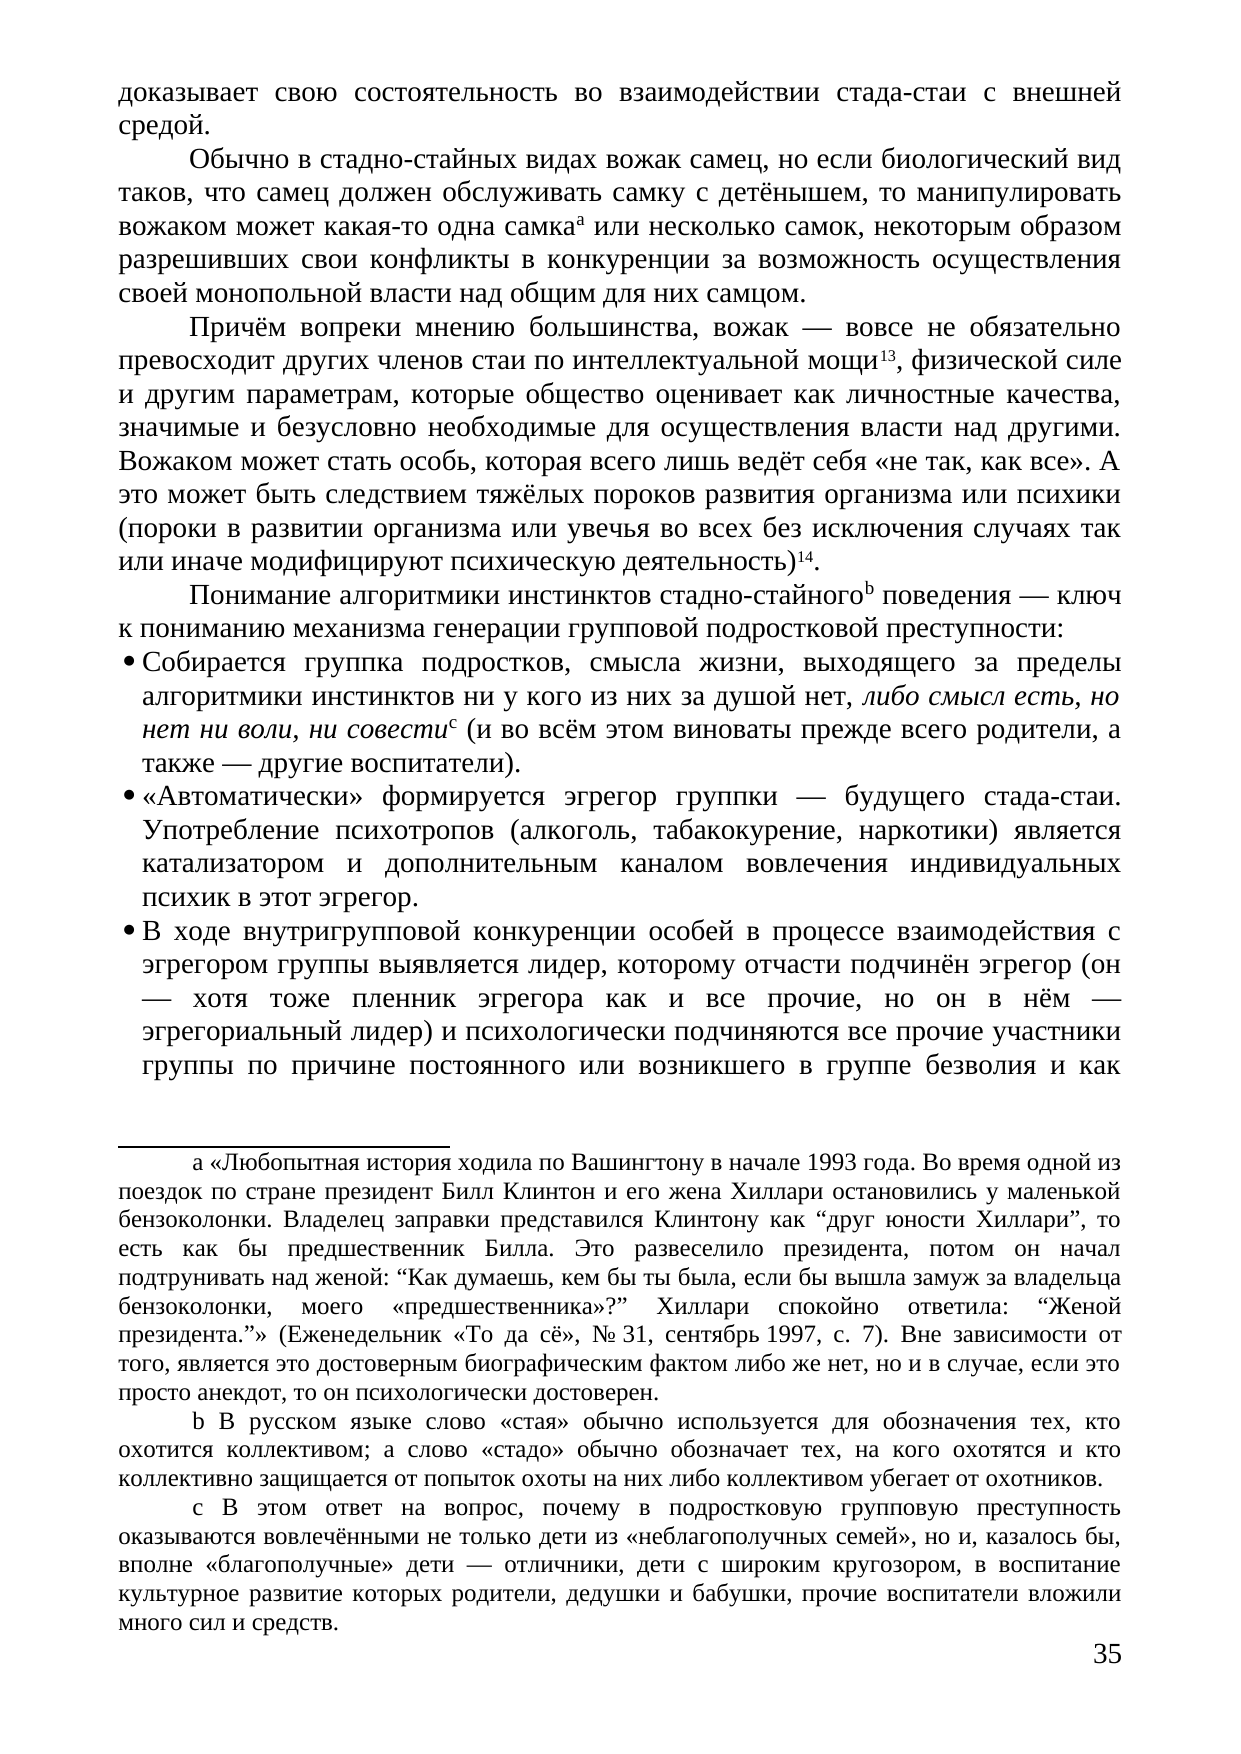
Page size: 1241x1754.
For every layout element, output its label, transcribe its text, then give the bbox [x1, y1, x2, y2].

list В ходе внутригрупповой конкуренции особей в процессе взаимодействия с эгрегором группы выявляется лидер, которому отчасти подчинён эгрегор (он — хотя тоже пленник эгрегора как и все прочие, но он в нём — эгрегориальный лидер) и психологически подчиняются все прочие участники группы по причине постоянного или возникшего в группе безволия и как [124, 913, 1122, 1080]
text Понимание алгоритмики инстинктов стадно-стайного поведения — ключ к пониманию механизма генерации групповой подростковой преступности: [118, 577, 1122, 644]
text Причём вопреки мнению большинства, вожак — вовсе не обязательно превосходит других членов стаи по интеллектуальной мощи, физической силе и другим параметрам, которые общество оценивает как личностные качества, значимые и безусловно необходимые для осуществления власти над другими. Вожаком может стать особь, которая всего лишь ведёт себя «не так, как все». А это может быть следствием тяжёлых пороков развития организма или психики (пороки в развитии организма или увечья во всех без исключения случаях так или иначе модифицируют психическую деятельность). [118, 309, 1122, 577]
text доказывает свою состоятельность во взаимодействии стада-стаи с внешней средой. [118, 74, 1122, 141]
list «Автоматически» формируется эгрегор группки — будущего стада-стаи. Употребление психотропов (алкоголь, табакокурение, наркотики) является катализатором и дополнительным каналом вовлечения индивидуальных психик в этот эгрегор. [124, 778, 1122, 913]
text В русском языке слово «стая» обычно используется для обозначения тех, кто охотится коллективом; а слово «стадо» обычно обозначает тех, на кого охотятся и кто коллективно защищается от попыток охоты на них либо коллективом убегает от охотников. [118, 1406, 1122, 1492]
text «Любопытная история ходила по Вашингтону в начале 1993 года. Во время одной из поездок по стране президент Билл Клинтон и его жена Хиллари остановились у маленькой бензоколонки. Владелец заправки представился Клинтону как “друг юности Хиллари”, то есть как бы предшественник Билла. Это развеселило президента, потом он начал подтрунивать над женой: “Как думаешь, кем бы ты была, если бы вышла замуж за владельца бензоколонки, моего «предшественника»?” Хиллари спокойно ответила: “Женой президента.”» (Еженедельник «То да сё», № 31, сентябрь 1997, с. 7). Вне зависимости от того, является это достоверным биографическим фактом либо же нет, но и в случае, если это просто анекдот, то он психологически достоверен. [118, 1147, 1122, 1406]
list В этом ответ на вопрос, почему в подростковую групповую преступность оказываются вовлечёнными не только дети из «неблагополучных семей», но и, казалось бы, вполне «благополучные» дети — отличники, дети с широким кругозором, в воспитание культурное развитие которых родители, дедушки и бабушки, прочие воспитатели вложили много сил и средств. [118, 1492, 1122, 1636]
list Собирается группка подростков, смысла жизни, выходящего за пределы алгоритмики инстинктов ни у кого из них за душой нет, либо смысл есть, но нет ни воли, ни совести (и во всём этом виноваты прежде всего родители, а также — другие воспитатели). [124, 644, 1122, 778]
text Обычно в стадно-стайных видах вожак самец, но если биологический вид таков, что самец должен обслуживать самку с детёнышем, то манипулировать вожаком может какая-то одна самка или несколько самок, некоторым образом разрешивших свои конфликты в конкуренции за возможность осуществления своей монопольной власти над общим для них самцом. [118, 141, 1122, 309]
